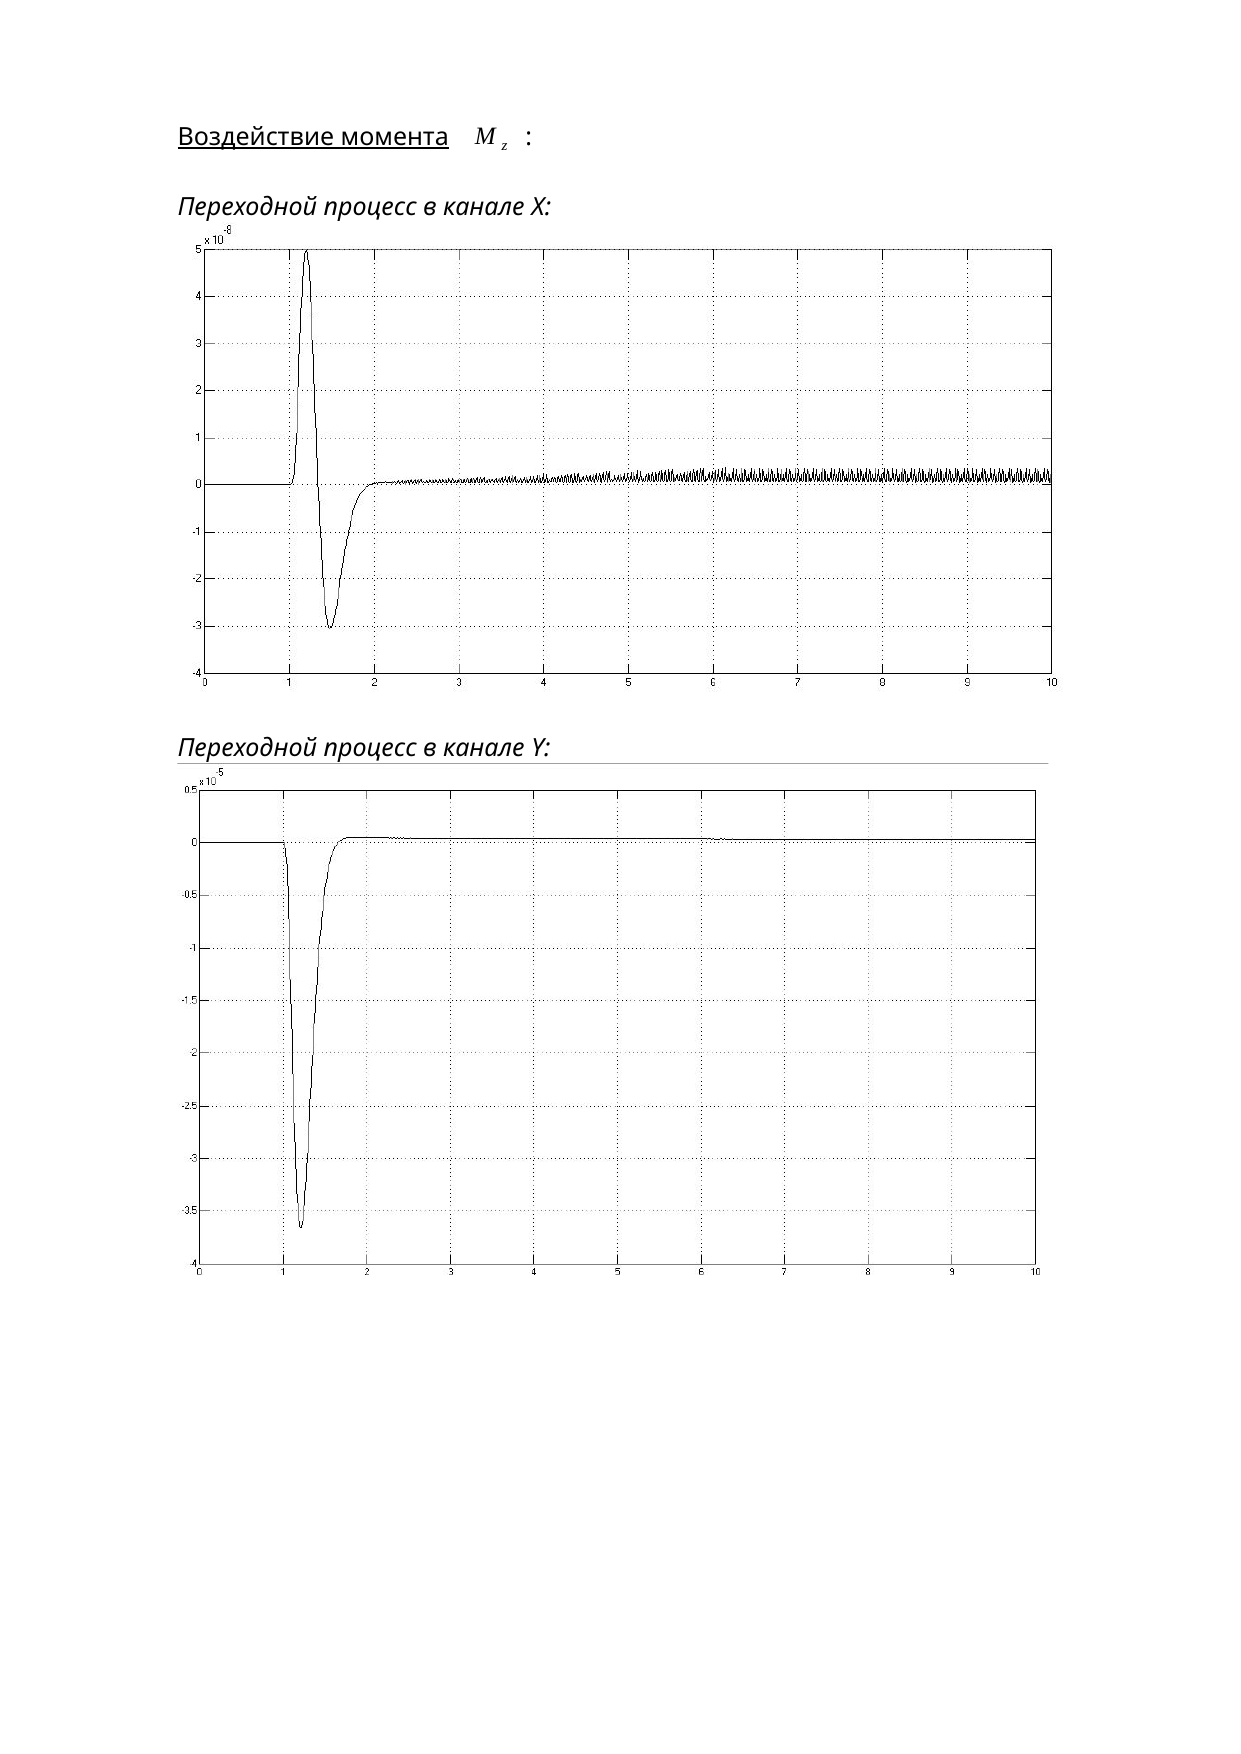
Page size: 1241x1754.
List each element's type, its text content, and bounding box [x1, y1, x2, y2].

text Воздействие момента : [177, 118, 1152, 154]
picture [177, 222, 1064, 696]
text Переходной процесс в канале X: [177, 188, 1152, 222]
text Переходной процесс в канале Y: [177, 729, 1152, 763]
picture [177, 763, 1049, 1284]
